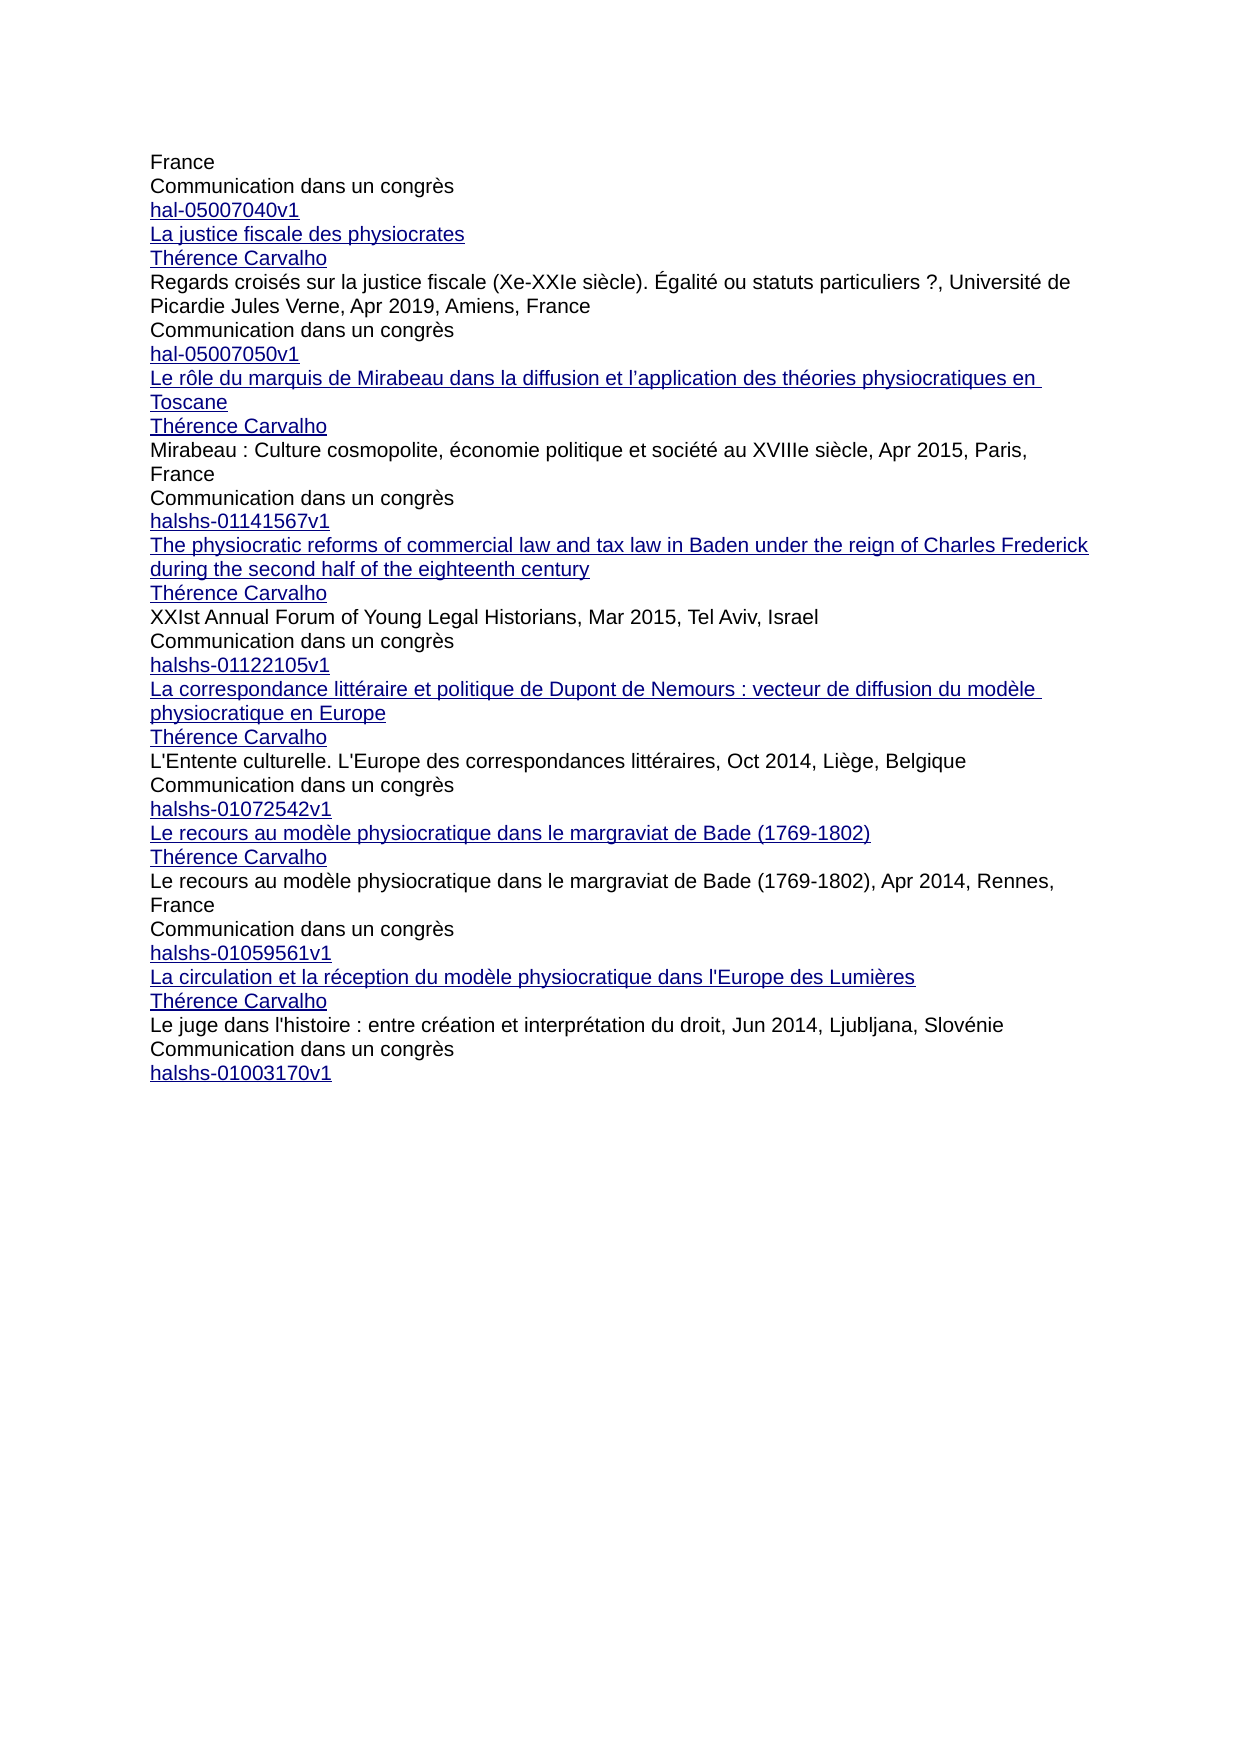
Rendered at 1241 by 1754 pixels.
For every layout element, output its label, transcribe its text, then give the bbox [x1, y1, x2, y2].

table_cell La justice fiscale des physiocrates Thérence Carvalho Regards croisés sur la justice fiscale (Xe-XXIe siècle). Égalité ou statuts particuliers ?, Université de Picardie Jules Verne, Apr 2019, Amiens, France Communication dans un congrès hal-05007050v1 [150, 222, 1090, 366]
table_cell La correspondance littéraire et politique de Dupont de Nemours : vecteur de diffusion du modèle physiocratique en Europe Thérence Carvalho L'Entente culturelle. L'Europe des correspondances littéraires, Oct 2014, Liège, Belgique Communication dans un congrès halshs-01072542v1 [150, 677, 1090, 821]
table_cell La circulation et la réception du modèle physiocratique dans l'Europe des Lumières Thérence Carvalho Le juge dans l'histoire : entre création et interprétation du droit, Jun 2014, Ljubljana, Slovénie Communication dans un congrès halshs-01003170v1 [150, 965, 1090, 1084]
table_cell The physiocratic reforms of commercial law and tax law in Baden under the reign of Charles Frederick during the second half of the eighteenth century Thérence Carvalho XXIst Annual Forum of Young Legal Historians, Mar 2015, Tel Aviv, Israel Communication dans un congrès halshs-01122105v1 [150, 533, 1090, 677]
table_cell Le rôle du marquis de Mirabeau dans la diffusion et l’application des théories physiocratiques en Toscane Thérence Carvalho Mirabeau : Culture cosmopolite, économie politique et société au XVIIIe siècle, Apr 2015, Paris, France Communication dans un congrès halshs-01141567v1 [150, 366, 1090, 533]
table_cell Le recours au modèle physiocratique dans le margraviat de Bade (1769-1802) Thérence Carvalho Le recours au modèle physiocratique dans le margraviat de Bade (1769-1802), Apr 2014, Rennes, France Communication dans un congrès halshs-01059561v1 [150, 821, 1090, 964]
table_header Comment conseiller le prince ? La réponse des physiocrates », Thérence Carvalho XXVIIe colloque international de l’AFHIP « Éducation des citoyens, éducation des gouvernants, Association française des historiens du droit et des idées politiques, Sep 2020, Aix en Provence, France Communication dans un congrès hal-05007040v1 [150, 150, 1090, 222]
